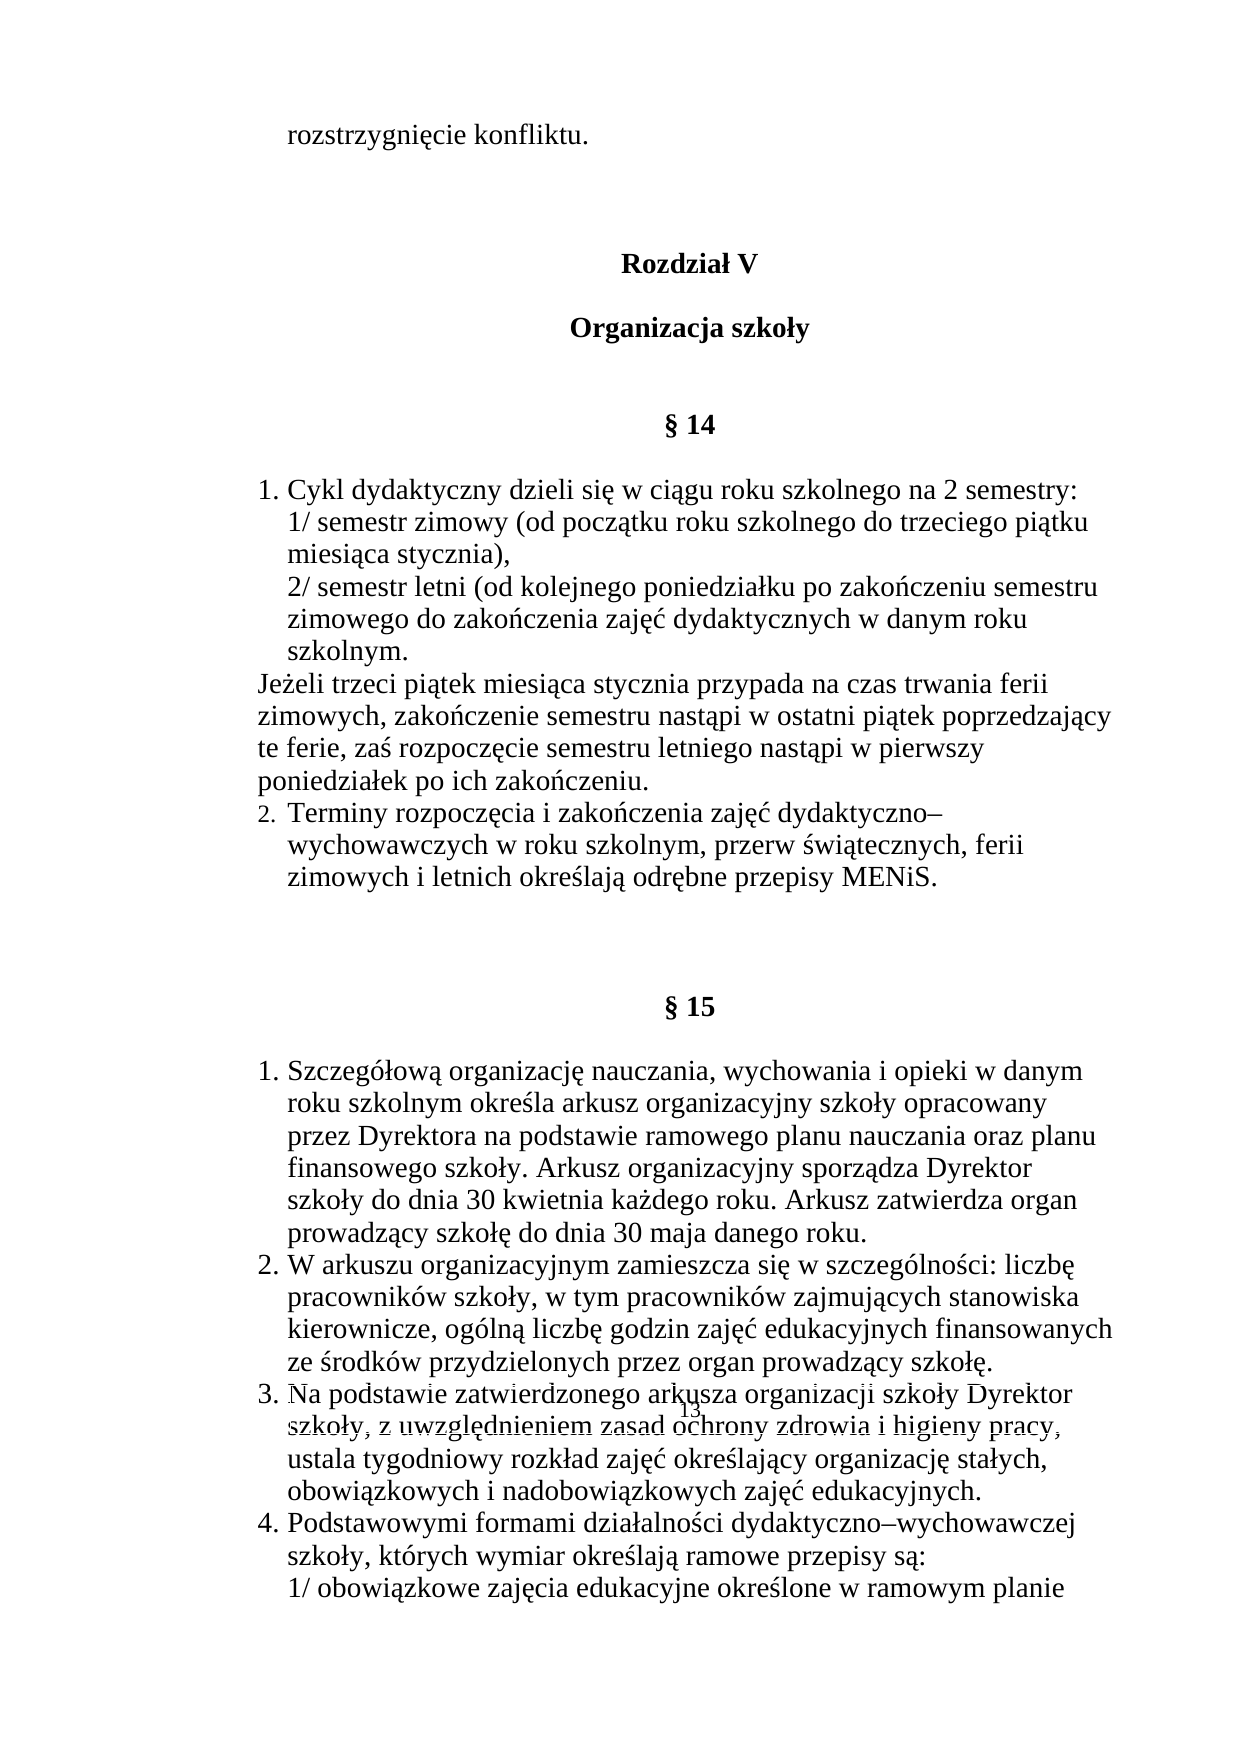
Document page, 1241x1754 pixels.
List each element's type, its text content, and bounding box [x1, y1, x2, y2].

list szkoły do dnia 30 kwietnia każdego roku. Arkusz zatwierdza organ prowadzący szkołę do dnia 30 maja danego roku. [257, 1184, 1122, 1248]
list Na podstawie zatwierdzonego arkusza organizacji szkoły Dyrektor szkoły, z uwzględnieniem zasad ochrony zdrowia i higieny pracy, ustala tygodniowy rozkład zajęć określający organizację stałych, obowiązkowych i nadobowiązkowych zajęć edukacyjnych. [257, 1377, 1122, 1507]
list Szczegółową organizację nauczania, wychowania i opieki w danym roku szkolnym określa arkusz organizacyjny szkoły opracowany [257, 1054, 1122, 1119]
list 2/ semestr letni (od kolejnego poniedziałku po zakończeniu semestru zimowego do zakończenia zajęć dydaktycznych w danym roku szkolnym. [257, 570, 1122, 667]
text Organizacja szkoły [257, 312, 1122, 344]
list przez Dyrektora na podstawie ramowego planu nauczania oraz planu finansowego szkoły. Arkusz organizacyjny sporządza Dyrektor [257, 1119, 1122, 1184]
text § 15 [257, 990, 1122, 1022]
text Jeżeli trzeci piątek miesiąca stycznia przypada na czas trwania ferii zimowych, zakończenie semestru nastąpi w ostatni piątek poprzedzający te ferie, zaś rozpoczęcie semestru letniego nastąpi w pierwszy poniedziałek po ich zakończeniu. [257, 667, 1122, 796]
text § 14 [257, 409, 1122, 441]
list Cykl dydaktyczny dzieli się w ciągu roku szkolnego na 2 semestry: [257, 473, 1122, 506]
text Rozdział V [257, 247, 1122, 279]
list 1/ semestr zimowy (od początku roku szkolnego do trzeciego piątku miesiąca stycznia), [257, 506, 1122, 570]
list Terminy rozpoczęcia i zakończenia zajęć dydaktyczno– wychowawczych w roku szkolnym, przerw świątecznych, ferii zimowych i letnich określają odrębne przepisy MENiS. [257, 796, 1122, 893]
list Podstawowymi formami działalności dydaktyczno–wychowawczej szkoły, których wymiar określają ramowe przepisy są: [257, 1507, 1122, 1571]
list 1/ obowiązkowe zajęcia edukacyjne określone w ramowym planie [257, 1571, 1122, 1603]
list W arkuszu organizacyjnym zamieszcza się w szczególności: liczbę pracowników szkoły, w tym pracowników zajmujących stanowiska kierownicze, ogólną liczbę godzin zajęć edukacyjnych finansowanych ze środków przydzielonych przez organ prowadzący szkołę. [257, 1248, 1122, 1377]
list rozstrzygnięcie konfliktu. [257, 118, 1122, 150]
